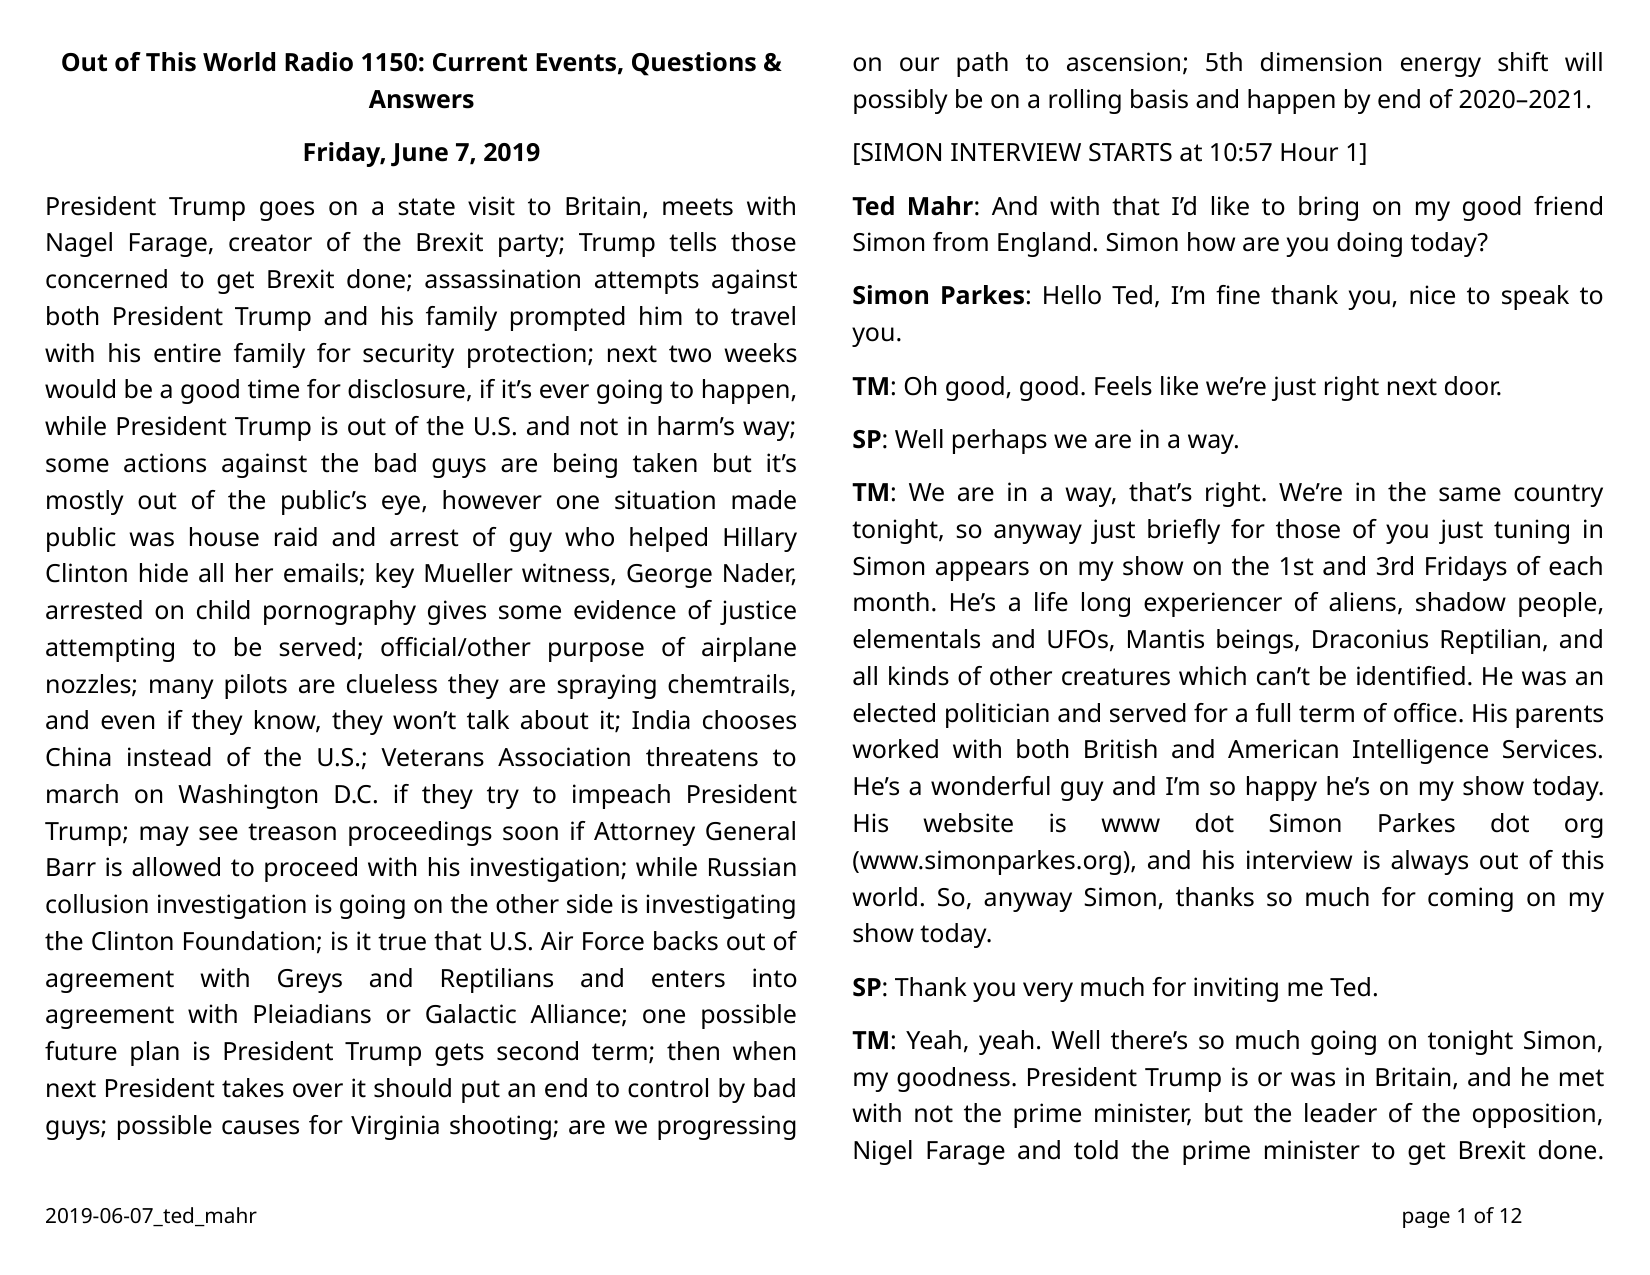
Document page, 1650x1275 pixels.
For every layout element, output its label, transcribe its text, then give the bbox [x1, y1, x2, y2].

text Out of This World Radio 1150: Current Events, Questions & Answers [45, 45, 798, 116]
text TM: Oh good, good. Feels like we’re just right next door. [852, 368, 1605, 402]
text Simon Parkes: Hello Ted, I’m fine thank you, nice to speak to you. [852, 278, 1605, 349]
text TM: Yeah, yeah. Well there’s so much going on tonight Simon, my goodness. President Trump is or was in Britain, and he met with not the prime minister, but the leader of the opposition, Nigel Farage and told the prime minister to get Brexit done. [852, 1022, 1605, 1167]
text SP: Well perhaps we are in a way. [852, 421, 1605, 456]
text SP: Thank you very much for inviting me Ted. [852, 969, 1605, 1003]
text President Trump goes on a state visit to Britain, meets with Nagel Farage, creator of the Brexit party; Trump tells those concerned to get Brexit done; assassination attempts against both President Trump and his family prompted him to travel with his entire family for security protection; next two weeks would be a good time for disclosure, if it’s ever going to happen, while President Trump is out of the U.S. and not in harm’s way; some actions against the bad guys are being taken but it’s mostly out of the public’s eye, however one situation made public was house raid and arrest of guy who helped Hillary Clinton hide all her emails; key Mueller witness, George Nader, arrested on child pornography gives some evidence of justice attempting to be served; official/other purpose of airplane nozzles; many pilots are clueless they are spraying chemtrails, and even if they know, they won’t talk about it; India chooses China instead of the U.S.; Veterans Association threatens to march on Washington D.C. if they try to impeach President Trump; may see treason proceedings soon if Attorney General Barr is allowed to proceed with his investigation; while Russian collusion investigation is going on the other side is investigating the Clinton Foundation; is it true that U.S. Air Force backs out of agreement with Greys and Reptilians and enters into agreement with Pleiadians or Galactic Alliance; one possible future plan is President Trump gets second term; then when next President takes over it should put an end to control by bad guys; possible causes for Virginia shooting; are we progressing [45, 188, 798, 1142]
text Friday, June 7, 2019 [45, 135, 798, 169]
text on our path to ascension; 5th dimension energy shift will possibly be on a rolling basis and happen by end of 2020–2021. [852, 45, 1605, 116]
text TM: We are in a way, that’s right. We’re in the same country tonight, so anyway just briefly for those of you just tuning in Simon appears on my show on the 1st and 3rd Fridays of each month. He’s a life long experiencer of aliens, shadow people, elementals and UFOs, Mantis beings, Draconius Reptilian, and all kinds of other creatures which can’t be identified. He was an elected politician and served for a full term of office. His parents worked with both British and American Intelligence Services. He’s a wonderful guy and I’m so happy he’s on my show today. His website is www dot Simon Parkes dot org (www.simonparkes.org), and his interview is always out of this world. So, anyway Simon, thanks so much for coming on my show today. [852, 475, 1605, 950]
text Ted Mahr: And with that I’d like to bring on my good friend Simon from England. Simon how are you doing today? [852, 188, 1605, 259]
text [SIMON INTERVIEW STARTS at 10:57 Hour 1] [852, 135, 1605, 169]
